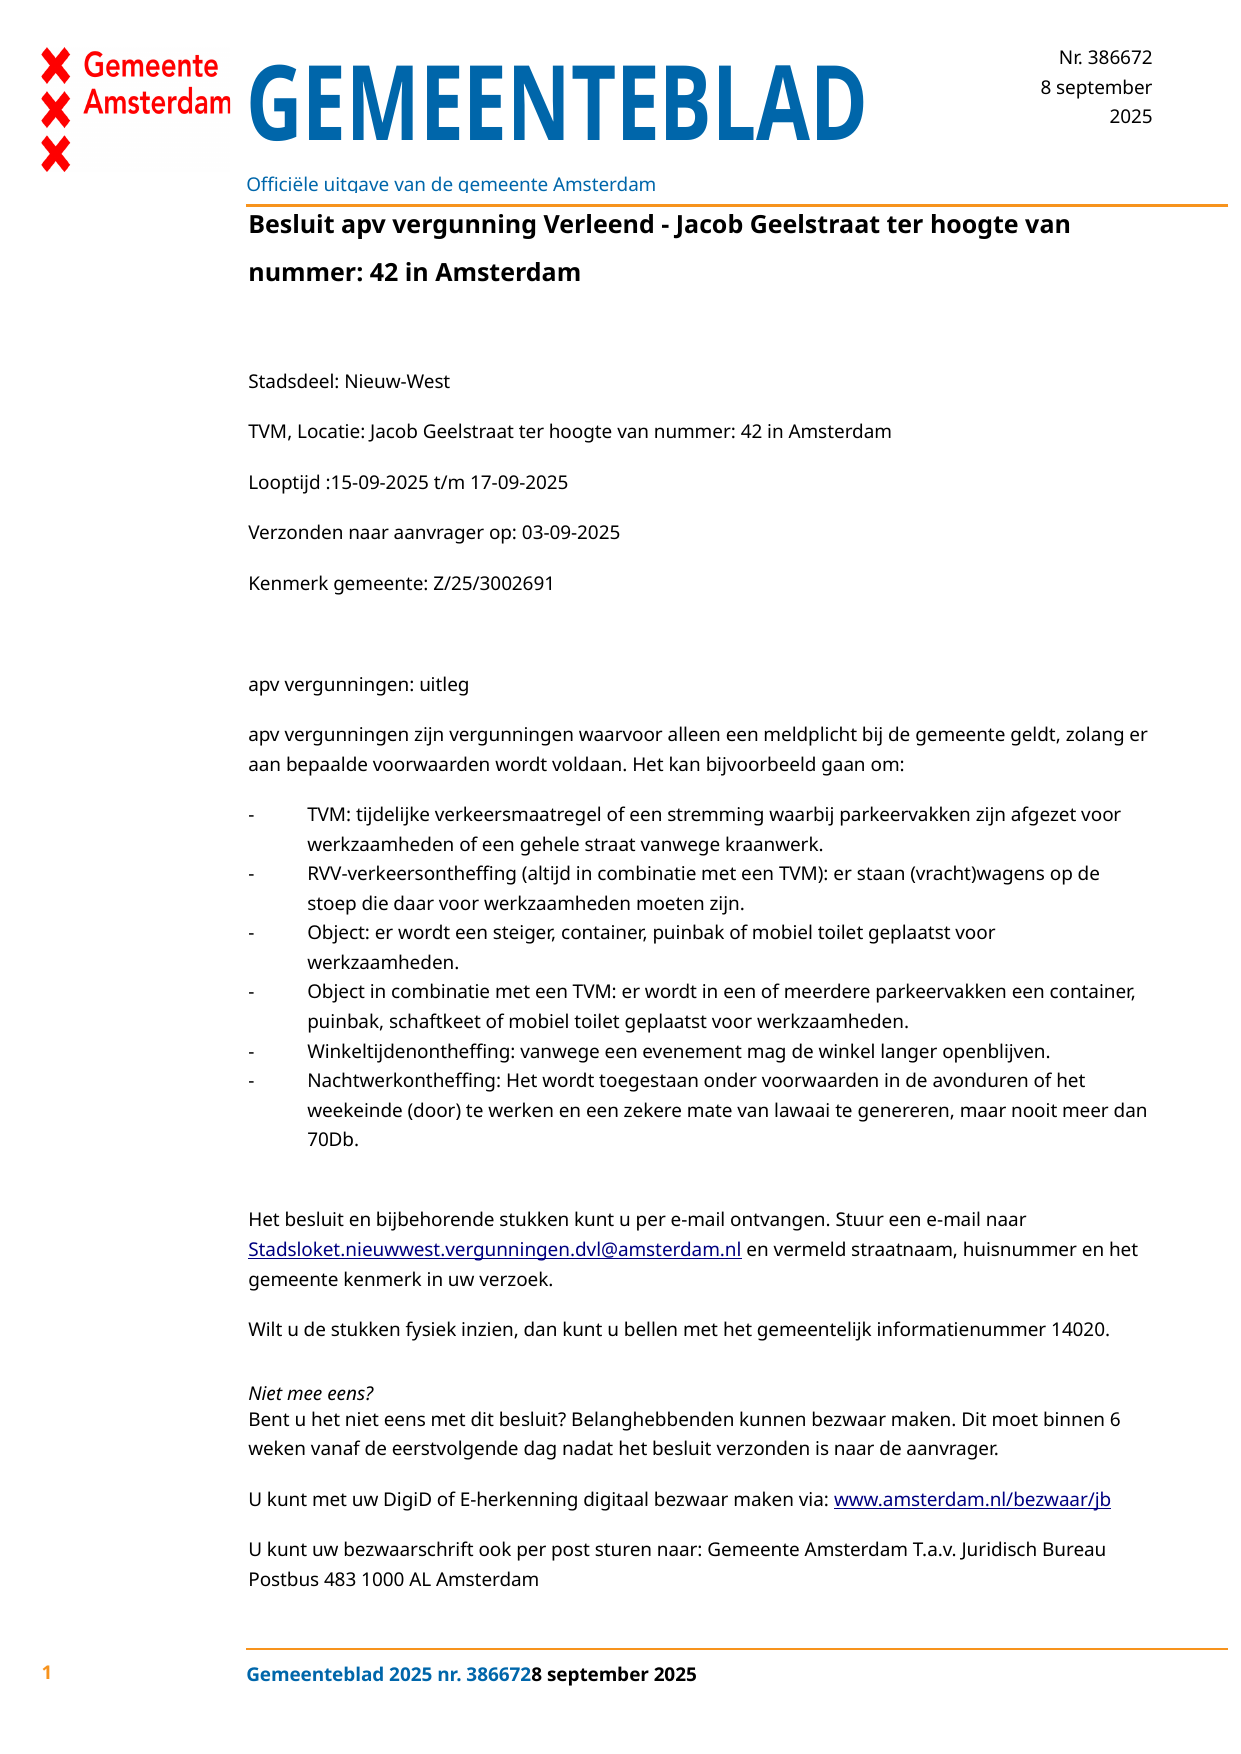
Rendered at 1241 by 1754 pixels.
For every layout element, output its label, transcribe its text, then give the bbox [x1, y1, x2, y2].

list Object in combinatie met een TVM: er wordt in een of meerdere parkeervakken een container, puinbak, schaftkeet of mobiel toilet geplaatst voor werkzaamheden. [248, 979, 1152, 1034]
text U kunt met uw DigiD of E-herkenning digitaal bezwaar maken via: www.amsterdam.nl/bezwaar/jb [248, 1486, 1152, 1512]
list Nachtwerkontheffing: Het wordt toegestaan onder voorwaarden in de avonduren of het weekeinde (door) te werken en een zekere mate van lawaai te genereren, maar nooit meer dan 70Db. [248, 1067, 1152, 1152]
text TVM, Locatie: Jacob Geelstraat ter hoogte van nummer: 42 in Amsterdam [248, 419, 1152, 444]
text Looptijd :15-09-2025 t/m 17-09-2025 [248, 469, 1152, 495]
text Stadsdeel: Nieuw-West [248, 368, 1152, 394]
text Kenmerk gemeente: Z/25/3002691 [248, 570, 1152, 596]
text U kunt uw bezwaarschrift ook per post sturen naar: Gemeente Amsterdam T.a.v. Juridisch Bureau Postbus 483 1000 AL Amsterdam [248, 1536, 1152, 1592]
text Wilt u de stukken fysiek inzien, dan kunt u bellen met het gemeentelijk informatienummer 14020. [248, 1316, 1152, 1342]
text Verzonden naar aanvrager op: 03-09-2025 [248, 519, 1152, 545]
text Besluit apv vergunning Verleend - Jacob Geelstraat ter hoogte van nummer: 42 in Amsterdam [248, 207, 1152, 288]
text Het besluit en bijbehorende stukken kunt u per e-mail ontvangen. Stuur een e-mail naar Stadsloket.nieuwwest.vergunningen.dvl@amsterdam.nl en vermeld straatnaam, huisnummer en het gemeente kenmerk in uw verzoek. [248, 1207, 1152, 1292]
text Bent u het niet eens met dit besluit? Belanghebbenden kunnen bezwaar maken. Dit moet binnen 6 weken vanaf de eerstvolgende dag nadat het besluit verzonden is naar de aanvrager. [248, 1406, 1152, 1461]
list Object: er wordt een steiger, container, puinbak of mobiel toilet geplaatst voor werkzaamheden. [248, 919, 1152, 975]
picture [41, 47, 231, 172]
text apv vergunningen: uitleg [248, 671, 1152, 697]
text apv vergunningen zijn vergunningen waarvoor alleen een meldplicht bij de gemeente geldt, zolang er aan bepaalde voorwaarden wordt voldaan. Het kan bijvoorbeeld gaan om: [248, 721, 1152, 777]
text Niet mee eens? [248, 1380, 1152, 1406]
list TVM: tijdelijke verkeersmaatregel of een stremming waarbij parkeervakken zijn afgezet voor werkzaamheden of een gehele straat vanwege kraanwerk. [248, 801, 1152, 857]
list Winkeltijdenontheffing: vanwege een evenement mag de winkel langer openblijven. [248, 1038, 1152, 1064]
list RVV-verkeersontheffing (altijd in combinatie met een TVM): er staan (vracht)wagens op de stoep die daar voor werkzaamheden moeten zijn. [248, 860, 1152, 916]
